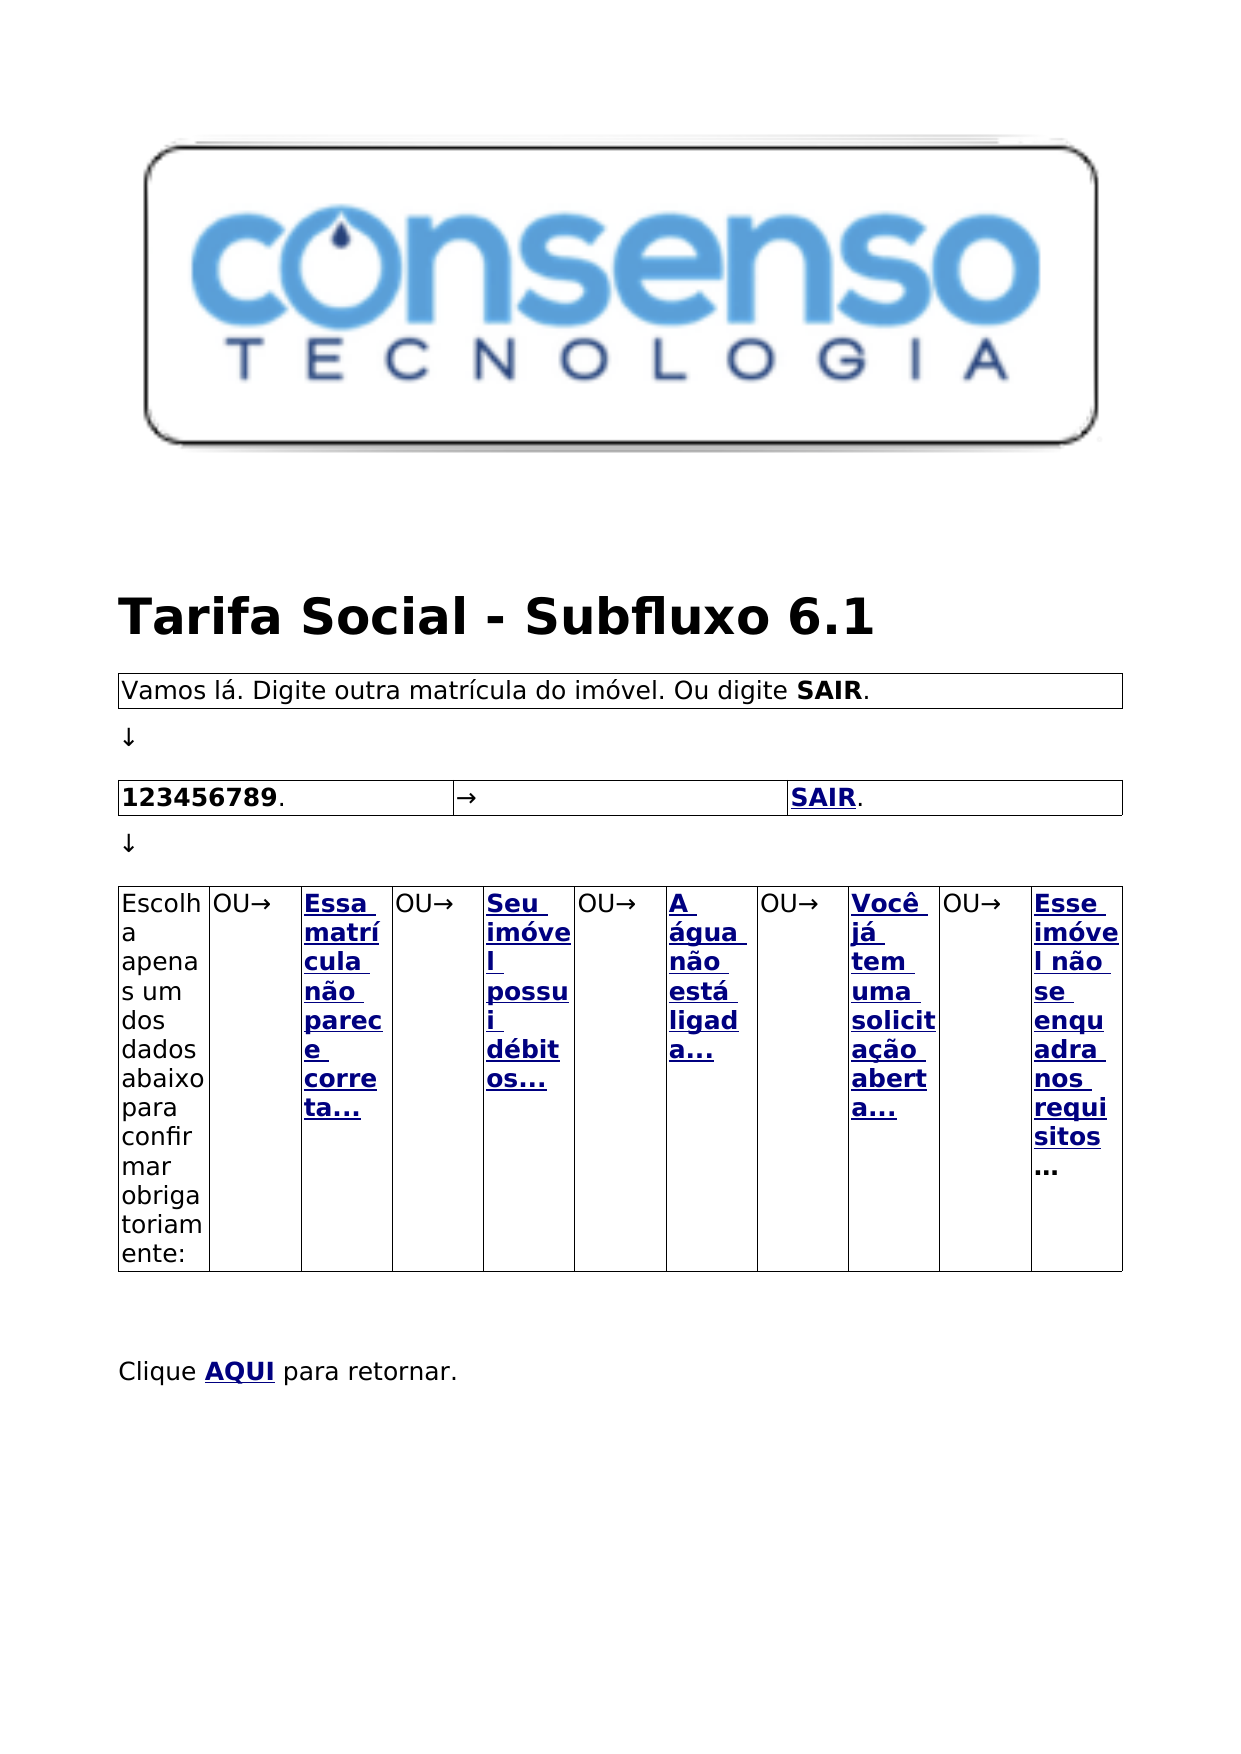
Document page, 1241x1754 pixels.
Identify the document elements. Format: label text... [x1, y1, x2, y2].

table_header OU→ [393, 887, 483, 1271]
text ↓ [118, 723, 1122, 752]
table_header Seu imóvel possui débitos... [484, 887, 574, 1271]
table_header Escolha apenas um dos dados abaixo para confirmar obrigatoriamente: [119, 887, 209, 1271]
table_header OU→ [758, 887, 848, 1271]
table_header Esse imóvel não se enquadra nos requisitos… [1032, 887, 1122, 1271]
table_header OU→ [940, 887, 1031, 1271]
text ↓ [118, 830, 1122, 859]
table_header Vamos lá. Digite outra matrícula do imóvel. Ou digite SAIR. [119, 674, 1122, 708]
table_header Você já tem uma solicitação aberta... [849, 887, 939, 1271]
table_header SAIR. [788, 781, 1122, 815]
table_header OU→ [575, 887, 666, 1271]
table_header A água não está ligada... [667, 887, 757, 1271]
table_header → [454, 781, 787, 815]
subtitle Tarifa Social - Subfluxo 6.1 [118, 588, 1122, 646]
table_header OU→ [210, 887, 301, 1271]
table_header Essa matrícula não parece correta... [302, 887, 392, 1271]
table_header 123456789. [119, 781, 453, 815]
picture [118, 130, 1123, 480]
text Clique AQUI para retornar. [118, 1357, 1122, 1386]
